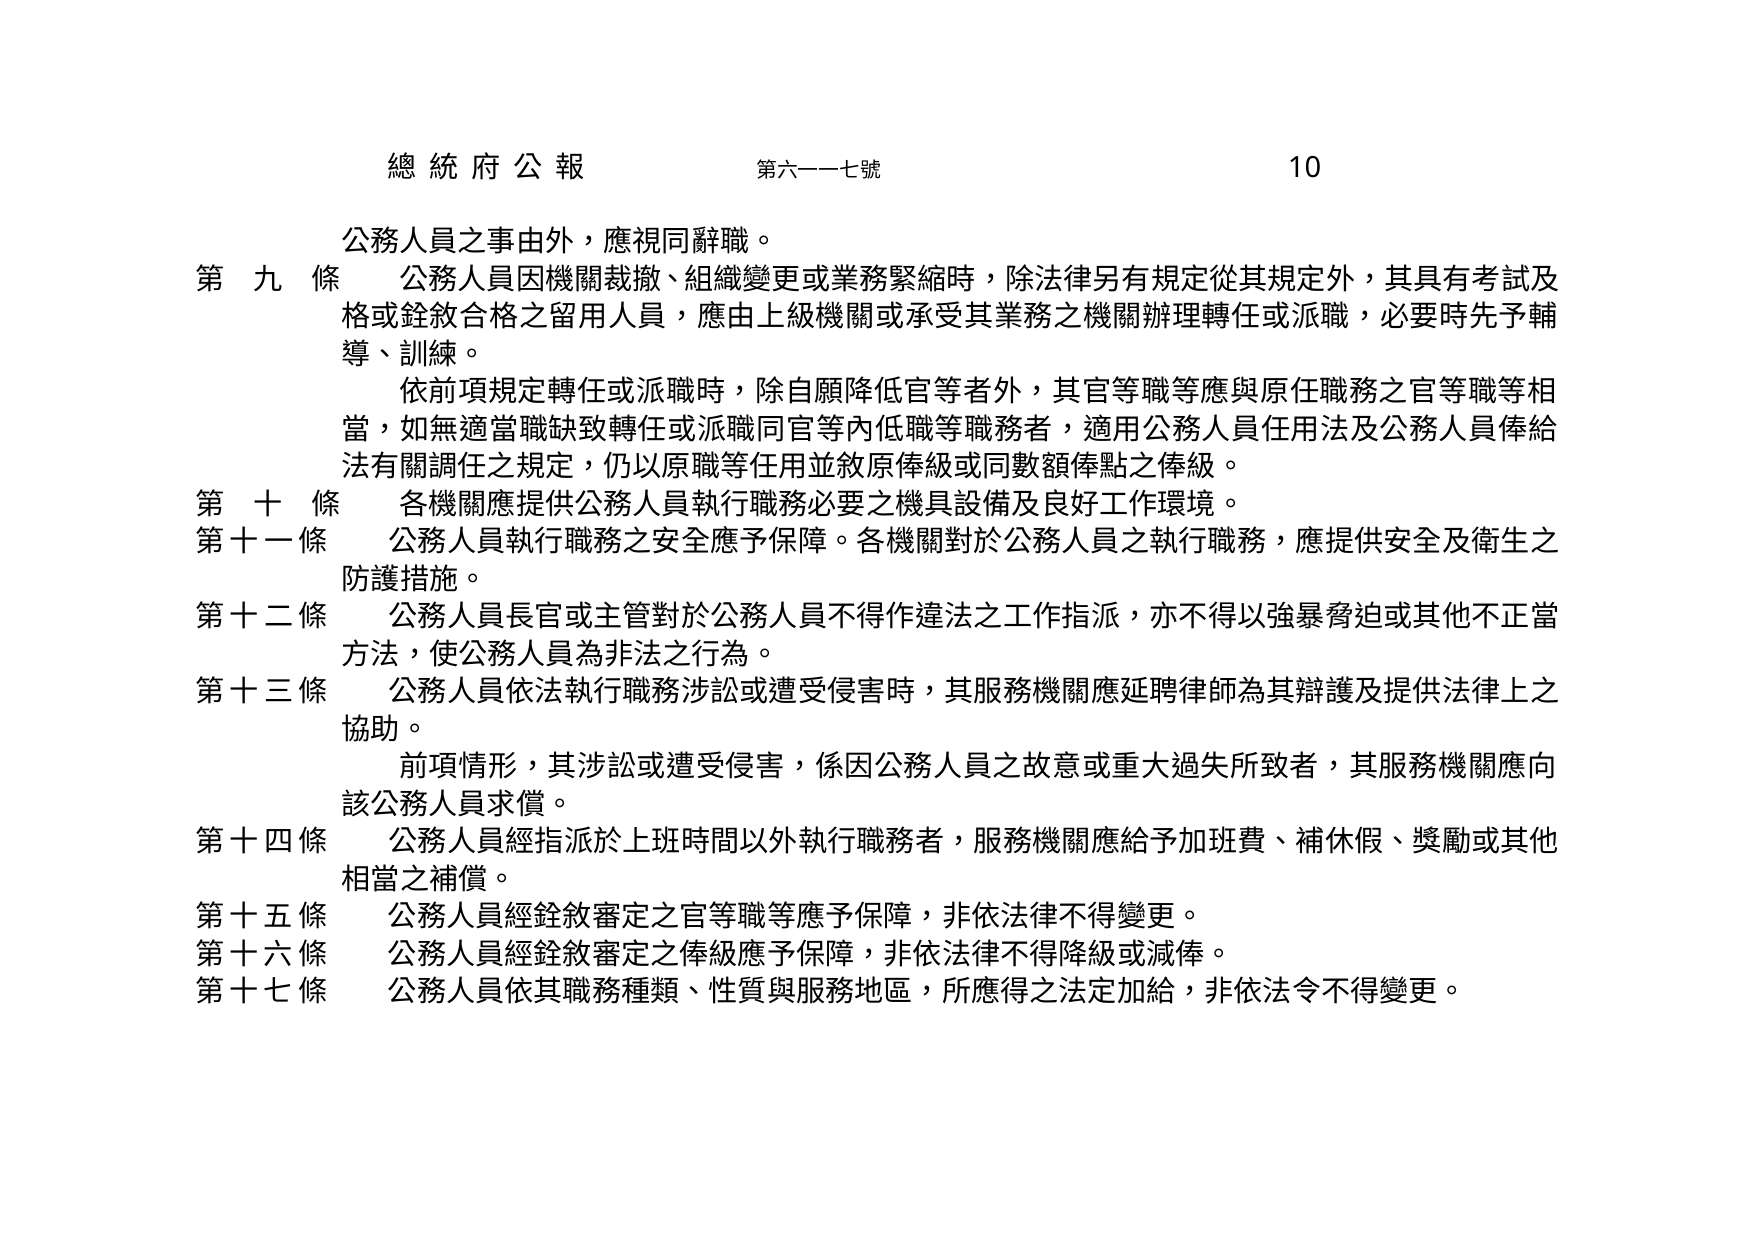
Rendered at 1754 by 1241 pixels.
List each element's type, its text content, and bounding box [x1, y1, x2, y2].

text 依前項規定轉任或派職時，除自願降低官等者外，其官等職等應與原任職務之官等職等相當，如無適當職缺致轉任或派職同官等內低職等職務者，適用公務人員任用法及公務人員俸給法有關調任之規定，仍以原職等任用並敘原俸級或同數額俸點之俸級。 [341, 372, 1559, 484]
text 第十五條 公務人員經銓敘審定之官等職等應予保障，非依法律不得變更。 [195, 897, 1559, 934]
text 第 十 條 各機關應提供公務人員執行職務必要之機具設備及良好工作環境。 [195, 484, 1559, 522]
text 第十二條 公務人員長官或主管對於公務人員不得作違法之工作指派，亦不得以強暴脅迫或其他不正當方法，使公務人員為非法之行為。 [195, 597, 1559, 672]
text 第十七條 公務人員依其職務種類、性質與服務地區，所應得之法定加給，非依法令不得變更。 [195, 972, 1559, 1009]
text 前項情形，其涉訟或遭受侵害，係因公務人員之故意或重大過失所致者，其服務機關應向該公務人員求償。 [341, 747, 1559, 822]
text 第 九 條 公務人員因機關裁撤、組織變更或業務緊縮時，除法律另有規定從其規定外，其具有考試及格或銓敘合格之留用人員，應由上級機關或承受其業務之機關辦理轉任或派職，必要時先予輔導、訓練。 [195, 259, 1559, 372]
text 第十一條 公務人員執行職務之安全應予保障。各機關對於公務人員之執行職務，應提供安全及衛生之防護措施。 [195, 522, 1559, 597]
text 第十六條 公務人員經銓敘審定之俸級應予保障，非依法律不得降級或減俸。 [195, 934, 1559, 972]
text 第十四條 公務人員經指派於上班時間以外執行職務者，服務機關應給予加班費、補休假、獎勵或其他相當之補償。 [195, 822, 1559, 897]
text 第十三條 公務人員依法執行職務涉訟或遭受侵害時，其服務機關應延聘律師為其辯護及提供法律上之協助。 [195, 672, 1559, 747]
text 公務人員之事由外，應視同辭職。 [341, 222, 1559, 259]
